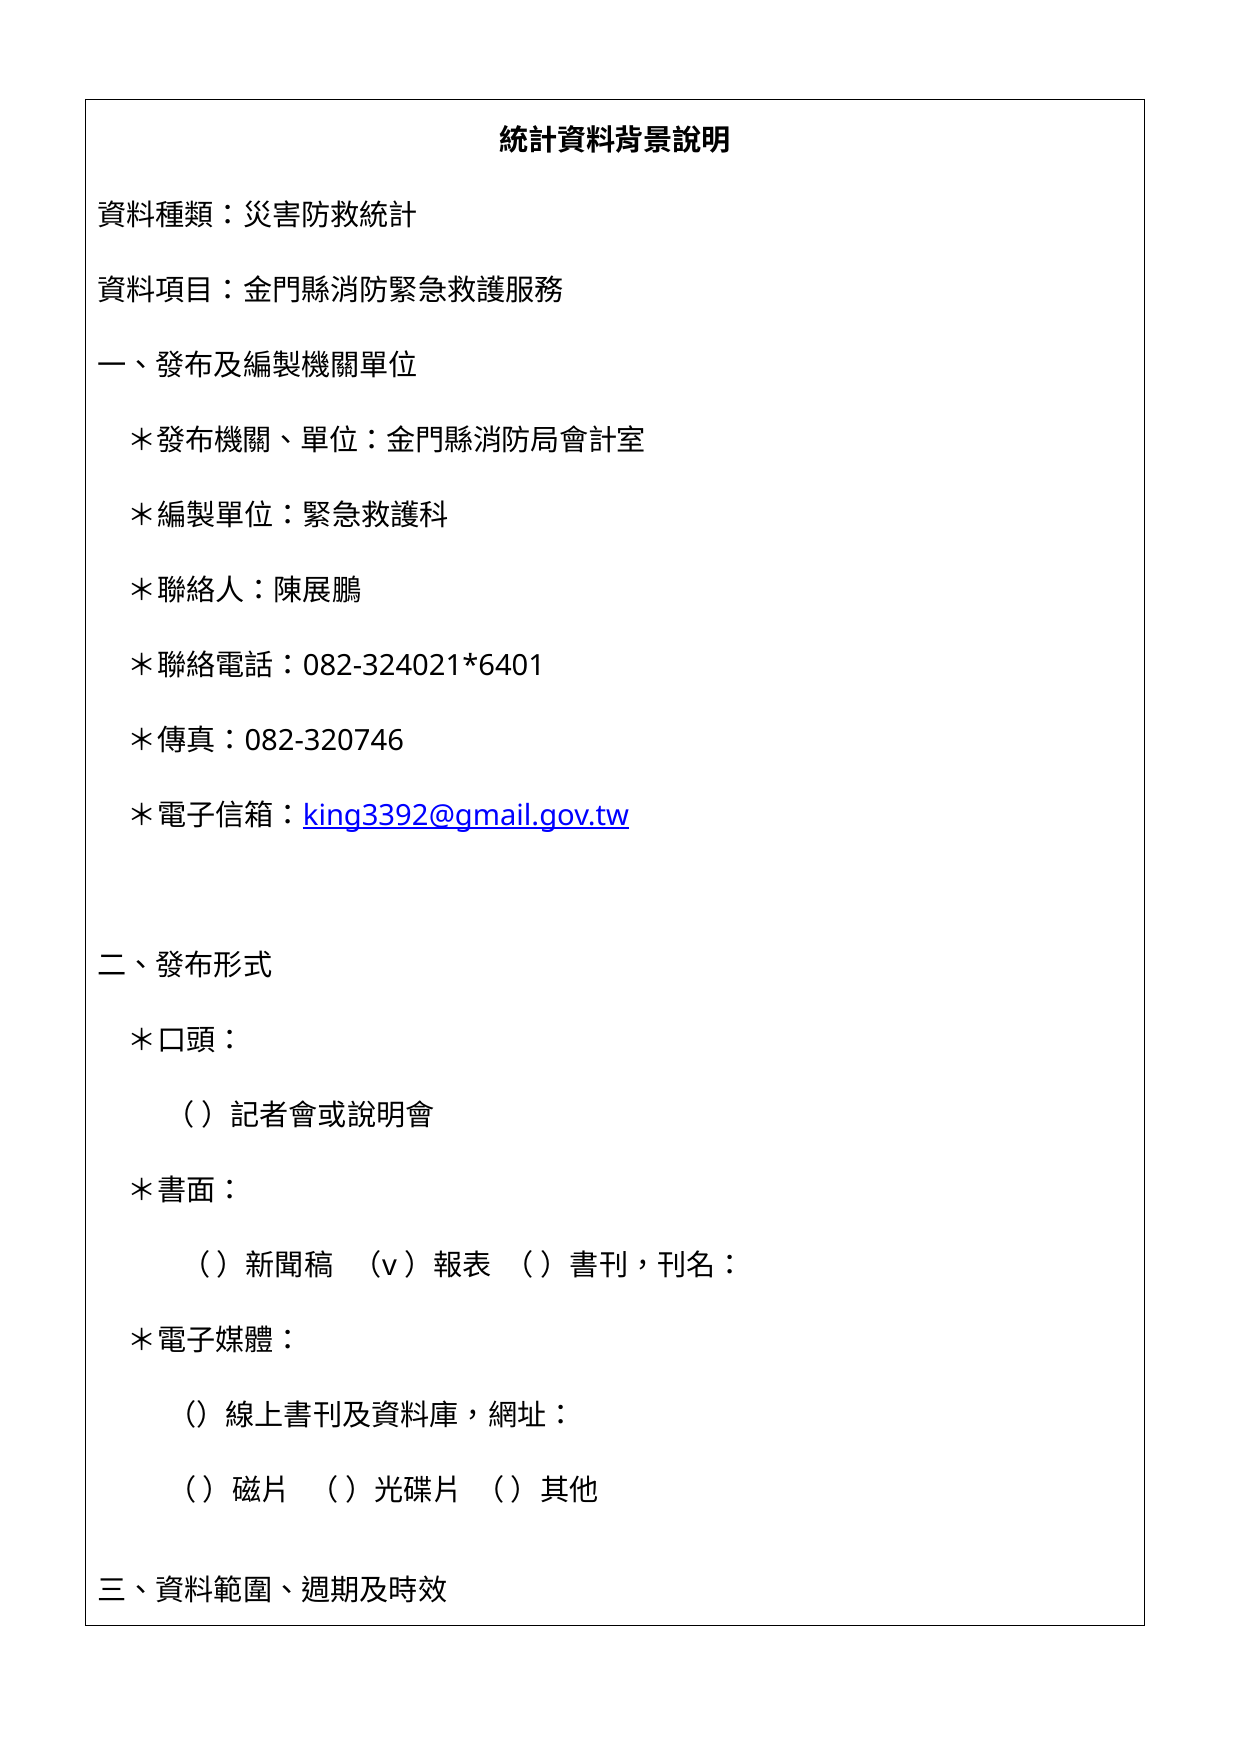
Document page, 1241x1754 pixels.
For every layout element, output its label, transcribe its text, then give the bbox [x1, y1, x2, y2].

table_header 統計資料背景說明 資料種類：災害防救統計 資料項目：金門縣消防緊急救護服務 一、發布及編製機關單位 ＊發布機關、單位：金門縣消防局會計室 ＊編製單位：緊急救護科 ＊聯絡人：陳展鵬 ＊聯絡電話：082-324021*6401 ＊傳真：082-320746 ＊電子信箱：king3392@gmail.gov.tw 二、發布形式 口頭： （ ）記者會或說明會 書面： （ ）新聞稿 （v ）報表 （ ）書刊，刊名： ＊電子媒體： （）線上書刊及資料庫，網址： （ ）磁片 （ ）光碟片 （ ）其他 三、資料範圍、週期及時效 [86, 100, 1144, 1625]
